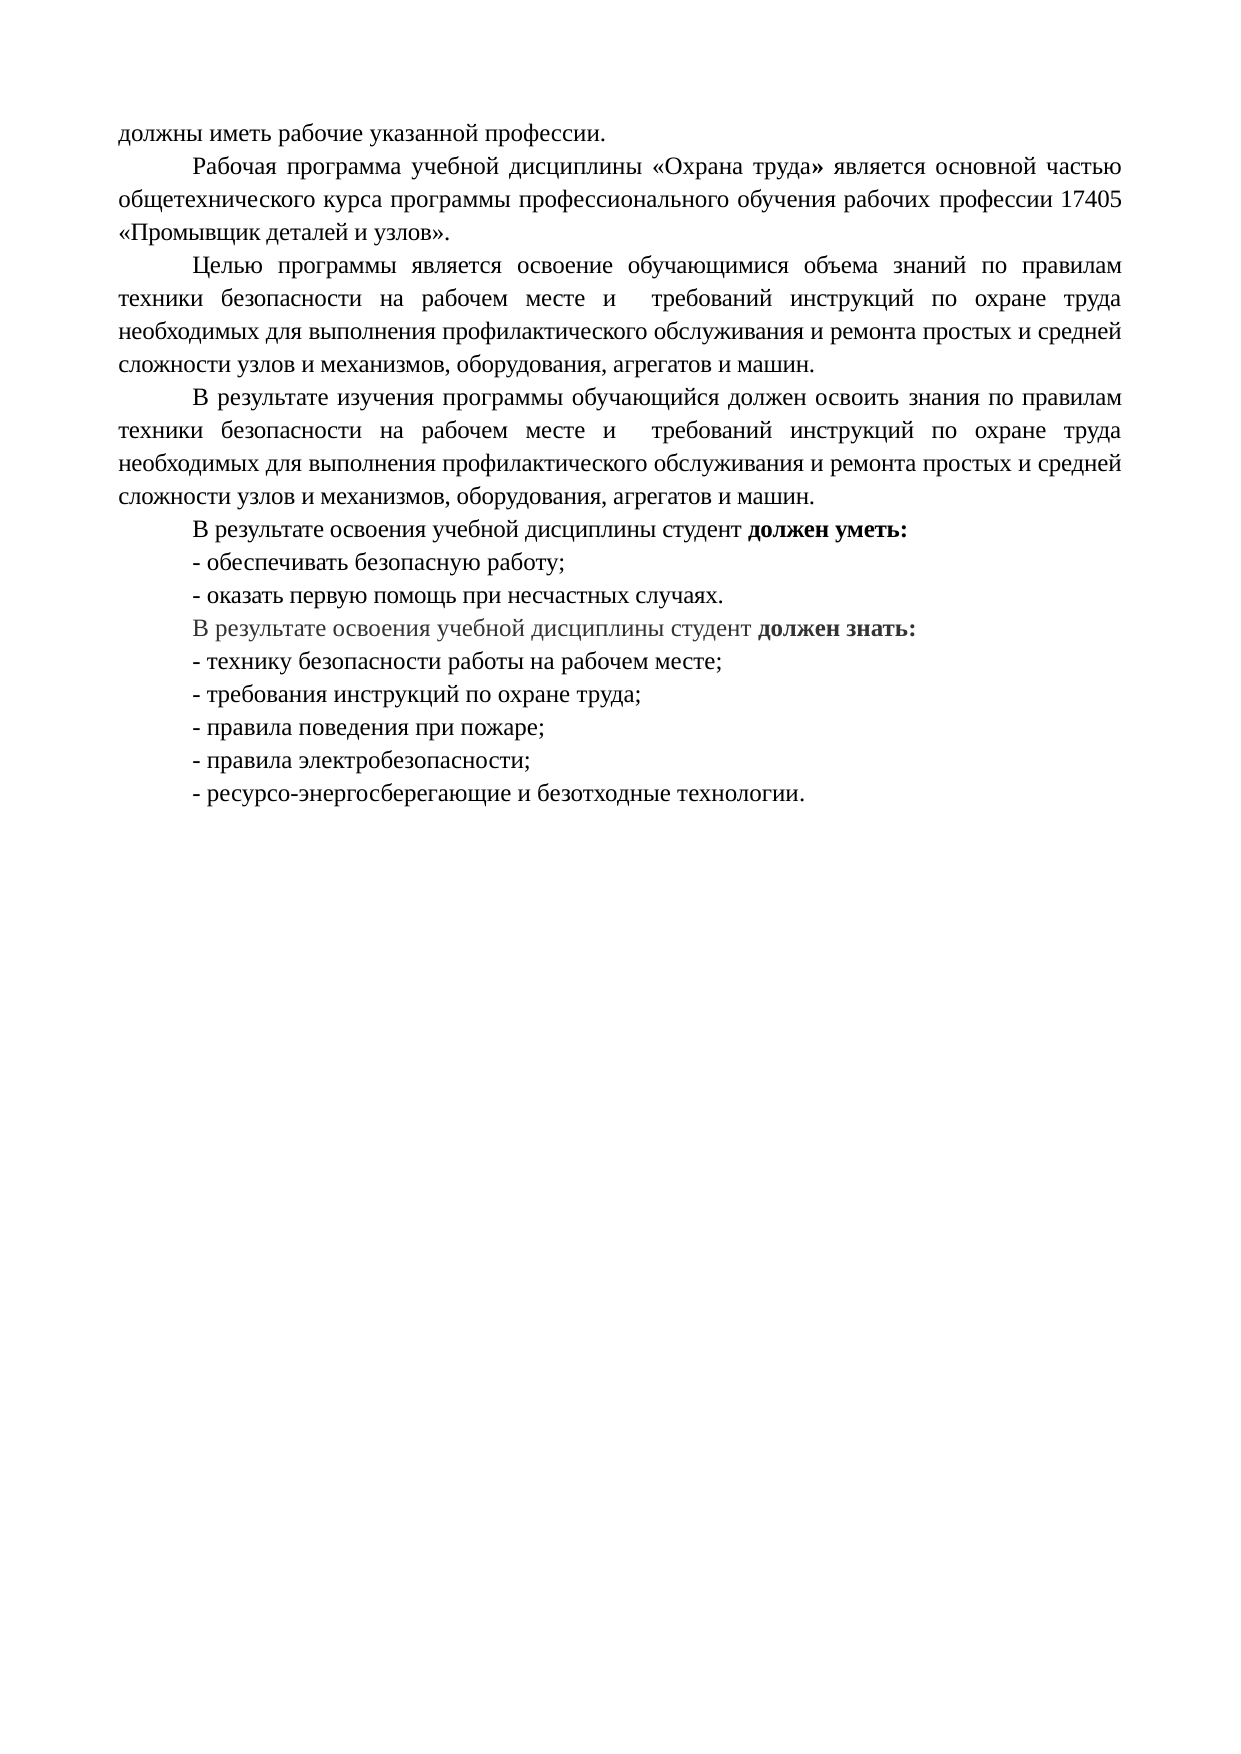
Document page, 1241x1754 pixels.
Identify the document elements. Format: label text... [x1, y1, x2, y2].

text В результате освоения учебной дисциплины студент должен знать: [118, 613, 1122, 642]
text - правила электробезопасности; [118, 746, 1122, 774]
text - технику безопасности работы на рабочем месте; [118, 646, 1122, 675]
text В результате освоения учебной дисциплины студент должен уметь: [118, 514, 1122, 543]
text - ресурсо-энергосберегающие и безотходные технологии. [118, 778, 1122, 807]
text - правила поведения при пожаре; [118, 712, 1122, 741]
text - требования инструкций по охране труда; [118, 679, 1122, 708]
text Рабочая программа учебной дисциплины «Охрана труда» является основной частью общетехнического курса программы профессионального обучения рабочих профессии 17405 «Промывщик деталей и узлов». [118, 151, 1122, 246]
text В результате изучения программы обучающийся должен освоить знания по правилам техники безопасности на рабочем месте и требований инструкций по охране труда необходимых для выполнения профилактического обслуживания и ремонта простых и средней сложности узлов и механизмов, оборудования, агрегатов и машин. [118, 382, 1122, 510]
text Целью программы является освоение обучающимися объема знаний по правилам техники безопасности на рабочем месте и требований инструкций по охране труда необходимых для выполнения профилактического обслуживания и ремонта простых и средней сложности узлов и механизмов, оборудования, агрегатов и машин. [118, 250, 1122, 378]
text - обеспечивать безопасную работу; [118, 547, 1122, 576]
text - оказать первую помощь при несчастных случаях. [118, 580, 1122, 609]
text должны иметь рабочие указанной профессии. [118, 118, 1122, 147]
